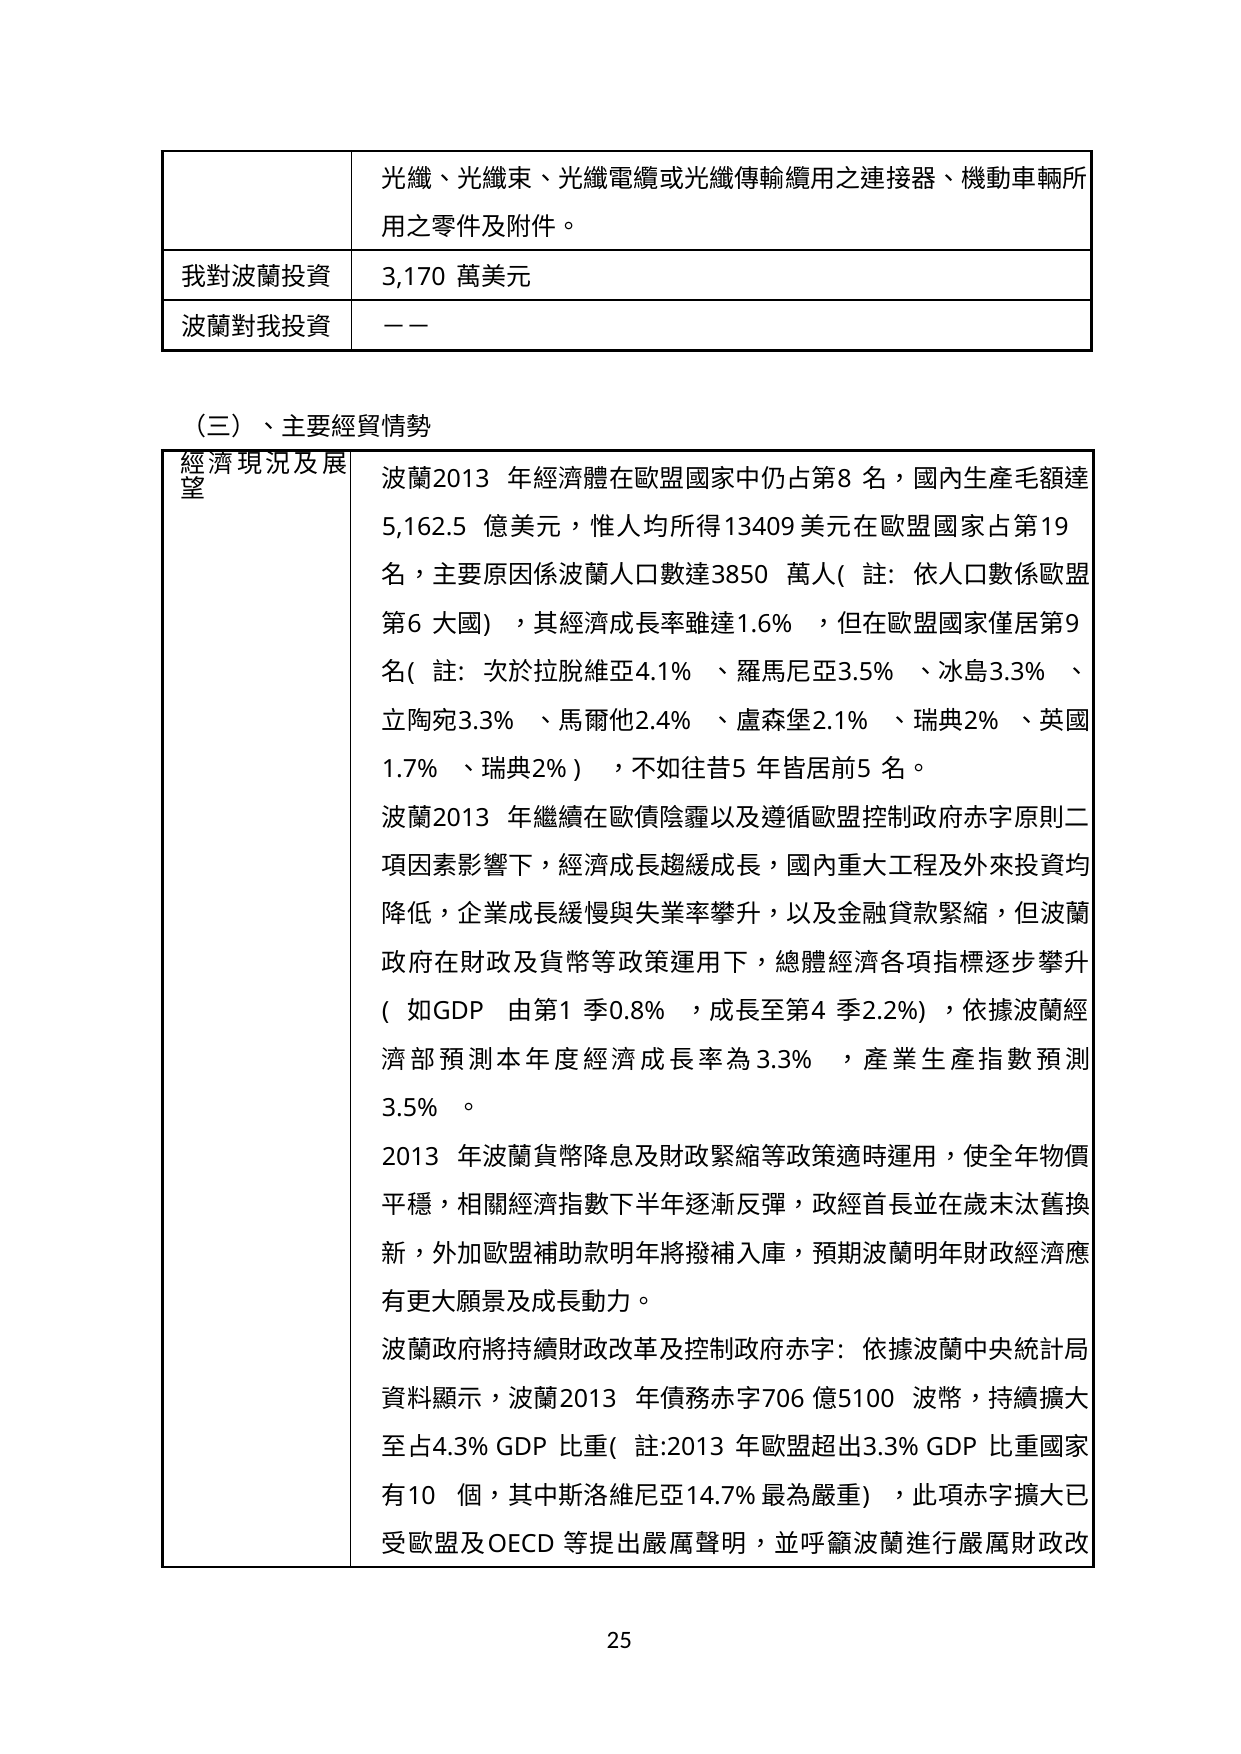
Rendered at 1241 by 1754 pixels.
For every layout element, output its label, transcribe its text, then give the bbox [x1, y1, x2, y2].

table_cell －－ [352, 301, 1090, 349]
table_cell 波蘭對我投資 [164, 301, 351, 349]
table_cell 我對波蘭投資 [164, 251, 351, 299]
table_cell 3,170萬美元 [352, 251, 1090, 299]
table_cell 光纖、光纖束、光纖電纜或光纖傳輸纜用之連接器、機動車輛所用之零件及附件。 [352, 152, 1090, 249]
table_header 經濟現況及展望 [164, 452, 350, 1566]
text （三）、主要經貿情勢 [162, 400, 1107, 449]
table_cell [164, 152, 351, 249]
table_header 波蘭2013年經濟體在歐盟國家中仍占第8名，國內生產毛額達5,162.5億美元，惟人均所得13409美元在歐盟國家占第19名，主要原因係波蘭人口數達3850萬人(註:依人口數係歐盟第6大國)，其經濟成長率雖達1.6%，但在歐盟國家僅居第9名(註:次於拉脫維亞4.1%、羅馬尼亞3.5%、冰島3.3%、立陶宛3.3%、馬爾他2.4%、盧森堡2.1%、瑞典2%、英國1.7%、瑞典2% ) ，不如往昔5年皆居前5名。 波蘭2013年繼續在歐債陰霾以及遵循歐盟控制政府赤字原則二項因素影響下，經濟成長趨緩成長，國內重大工程及外來投資均降低，企業成長緩慢與失業率攀升，以及金融貸款緊縮，但波蘭政府在財政及貨幣等政策運用下，總體經濟各項指標逐步攀升(如GDP由第1季0.8%，成長至第4季2.2%)，依據波蘭經濟部預測本年度經濟成長率為3.3%，產業生產指數預測3.5%。 2013年波蘭貨幣降息及財政緊縮等政策適時運用，使全年物價平穩，相關經濟指數下半年逐漸反彈，政經首長並在歲末汰舊換新，外加歐盟補助款明年將撥補入庫，預期波蘭明年財政經濟應有更大願景及成長動力。 波蘭政府將持續財政改革及控制政府赤字: 依據波蘭中央統計局資料顯示，波蘭2013年債務赤字706億5100波幣，持續擴大至占4.3% GDP比重(註:2013年歐盟超出3.3% GDP比重國家有10個，其中斯洛維尼亞14.7%最為嚴重)，此項赤字擴大已受歐盟及OECD等提出嚴厲聲明，並呼籲波蘭進行嚴厲財政改 [351, 452, 1092, 1566]
